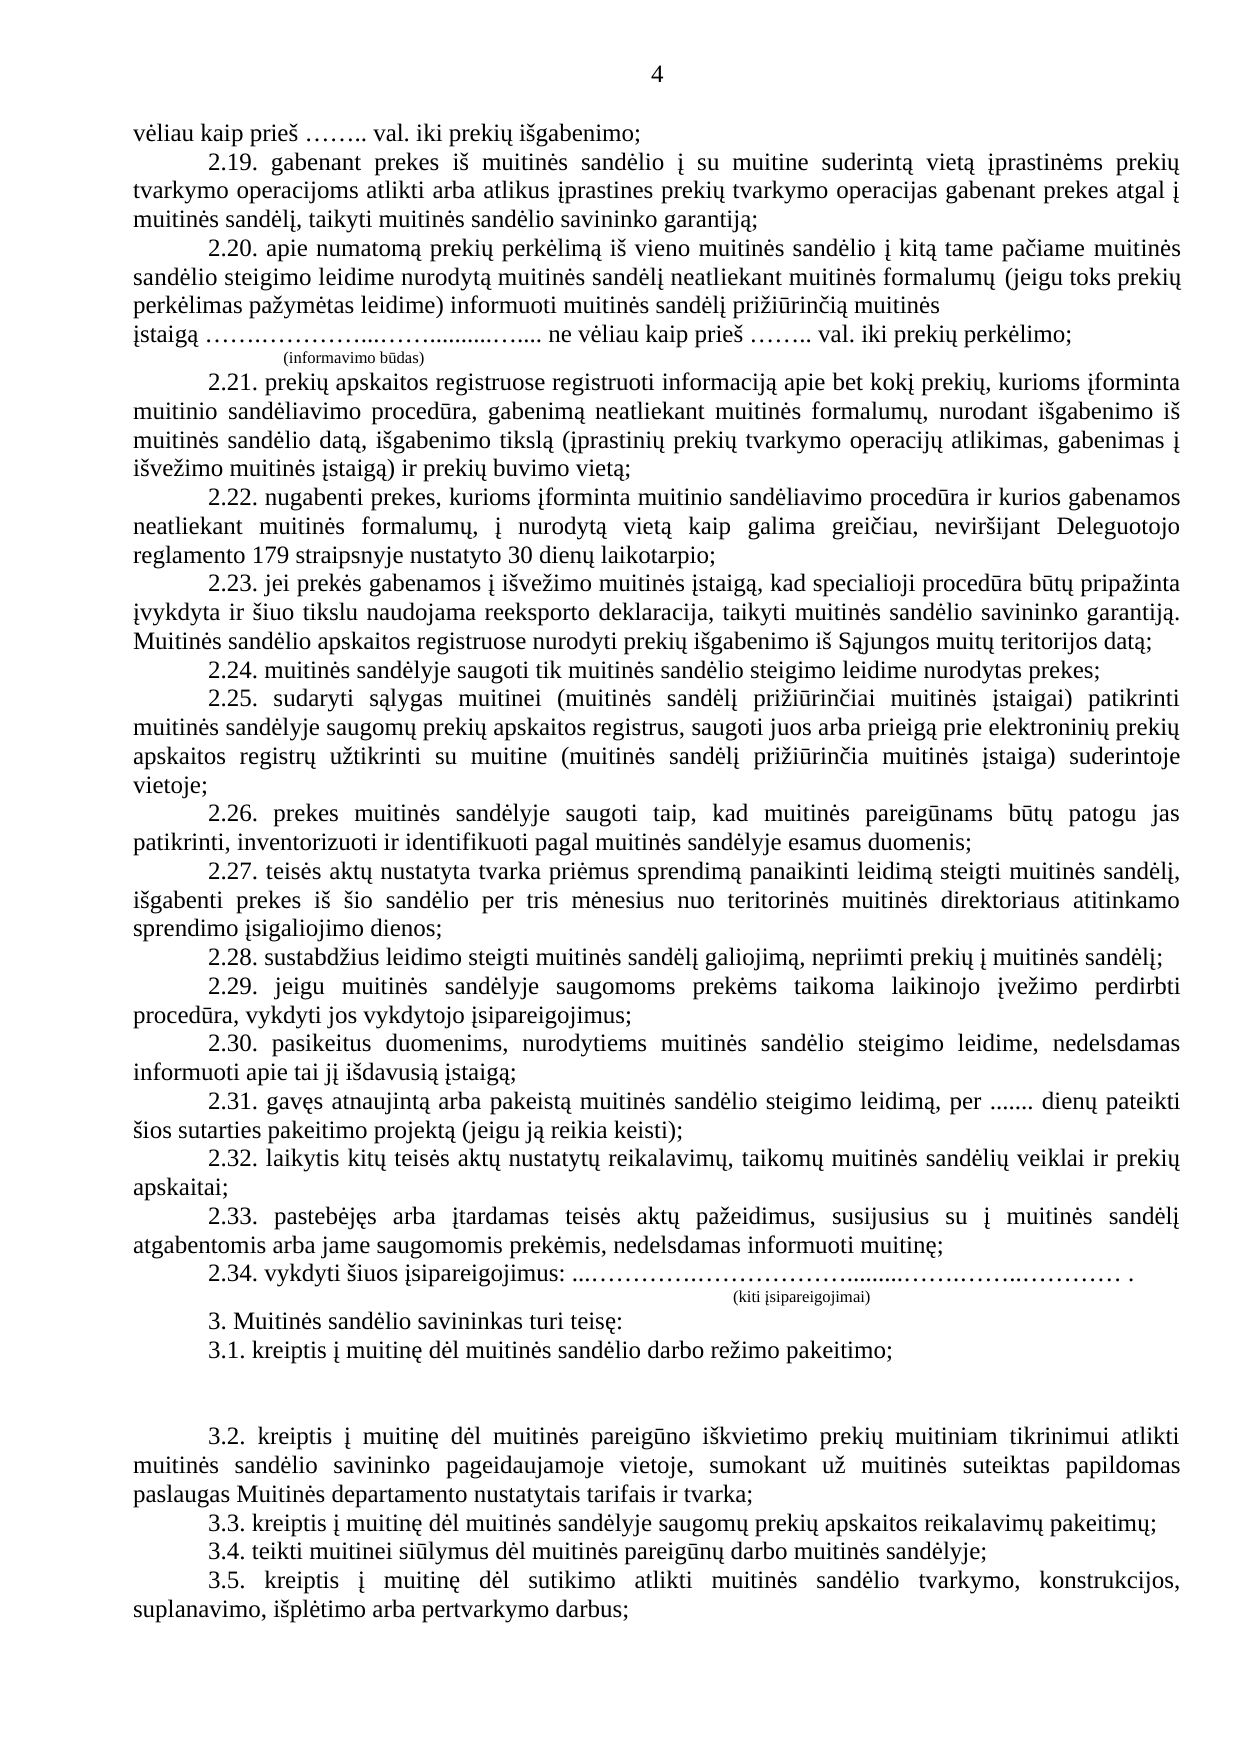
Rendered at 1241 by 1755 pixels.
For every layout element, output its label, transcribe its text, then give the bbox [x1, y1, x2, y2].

text 2.24. muitinės sandėlyje saugoti tik muitinės sandėlio steigimo leidime nurodytas prekes; [133, 655, 1181, 683]
text 2.31. gavęs atnaujintą arba pakeistą muitinės sandėlio steigimo leidimą, per ....... dienų pateikti šios sutarties pakeitimo projektą (jeigu ją reikia keisti); [133, 1086, 1181, 1143]
text 3.3. kreiptis į muitinę dėl muitinės sandėlyje saugomų prekių apskaitos reikalavimų pakeitimų; [133, 1508, 1181, 1536]
text 3.4. teikti muitinei siūlymus dėl muitinės pareigūnų darbo muitinės sandėlyje; [133, 1536, 1181, 1565]
text 2.20. apie numatomą prekių perkėlimą iš vieno muitinės sandėlio į kitą tame pačiame muitinės sandėlio steigimo leidime nurodytą muitinės sandėlį neatliekant muitinės formalumų (jeigu toks prekių perkėlimas pažymėtas leidime) informuoti muitinės sandėlį prižiūrinčią muitinės [133, 233, 1181, 319]
text 2.30. pasikeitus duomenims, nurodytiems muitinės sandėlio steigimo leidime, nedelsdamas informuoti apie tai jį išdavusią įstaigą; [133, 1028, 1181, 1086]
text 2.22. nugabenti prekes, kurioms įforminta muitinio sandėliavimo procedūra ir kurios gabenamos neatliekant muitinės formalumų, į nurodytą vietą kaip galima greičiau, neviršijant Deleguotojo reglamento 179 straipsnyje nustatyto 30 dienų laikotarpio; [133, 482, 1181, 568]
text 2.21. prekių apskaitos registruose registruoti informaciją apie bet kokį prekių, kurioms įforminta muitinio sandėliavimo procedūra, gabenimą neatliekant muitinės formalumų, nurodant išgabenimo iš muitinės sandėlio datą, išgabenimo tikslą (įprastinių prekių tvarkymo operacijų atlikimas, gabenimas į išvežimo muitinės įstaigą) ir prekių buvimo vietą; [133, 367, 1181, 482]
text 2.23. jei prekės gabenamos į išvežimo muitinės įstaigą, kad specialioji procedūra būtų pripažinta įvykdyta ir šiuo tikslu naudojama reeksporto deklaracija, taikyti muitinės sandėlio savininko garantiją. Muitinės sandėlio apskaitos registruose nurodyti prekių išgabenimo iš Sąjungos muitų teritorijos datą; [133, 568, 1181, 655]
text (kiti įsipareigojimai) [133, 1287, 1181, 1306]
text 2.33. pastebėjęs arba įtardamas teisės aktų pažeidimus, susijusius su į muitinės sandėlį atgabentomis arba jame saugomomis prekėmis, nedelsdamas informuoti muitinę; [133, 1201, 1181, 1258]
text 3.1. kreiptis į muitinę dėl muitinės sandėlio darbo režimo pakeitimo; [133, 1335, 1181, 1364]
text 2.25. sudaryti sąlygas muitinei (muitinės sandėlį prižiūrinčiai muitinės įstaigai) patikrinti muitinės sandėlyje saugomų prekių apskaitos registrus, saugoti juos arba prieigą prie elektroninių prekių apskaitos registrų užtikrinti su muitine (muitinės sandėlį prižiūrinčia muitinės įstaiga) suderintoje vietoje; [133, 683, 1181, 798]
text 3.5. kreiptis į muitinę dėl sutikimo atlikti muitinės sandėlio tvarkymo, konstrukcijos, suplanavimo, išplėtimo arba pertvarkymo darbus; [133, 1565, 1181, 1623]
text 2.28. sustabdžius leidimo steigti muitinės sandėlį galiojimą, nepriimti prekių į muitinės sandėlį; [133, 942, 1181, 971]
text 2.29. jeigu muitinės sandėlyje saugomoms prekėms taikoma laikinojo įvežimo perdirbti procedūra, vykdyti jos vykdytojo įsipareigojimus; [133, 971, 1181, 1028]
text vėliau kaip prieš …….. val. iki prekių išgabenimo; [133, 118, 1181, 147]
text 3. Muitinės sandėlio savininkas turi teisę: [133, 1306, 1181, 1335]
text 3.2. kreiptis į muitinę dėl muitinės pareigūno iškvietimo prekių muitiniam tikrinimui atlikti muitinės sandėlio savininko pageidaujamoje vietoje, sumokant už muitinės suteiktas papildomas paslaugas Muitinės departamento nustatytais tarifais ir tvarka; [133, 1421, 1181, 1508]
text įstaigą …….…………...……..........….... ne vėliau kaip prieš …….. val. iki prekių perkėlimo; [133, 319, 1181, 348]
text 2.34. vykdyti šiuos įsipareigojimus: ...………….……………….........…….……..………… . [133, 1258, 1181, 1287]
text 2.32. laikytis kitų teisės aktų nustatytų reikalavimų, taikomų muitinės sandėlių veiklai ir prekių apskaitai; [133, 1143, 1181, 1201]
text 2.19. gabenant prekes iš muitinės sandėlio į su muitine suderintą vietą įprastinėms prekių tvarkymo operacijoms atlikti arba atlikus įprastines prekių tvarkymo operacijas gabenant prekes atgal į muitinės sandėlį, taikyti muitinės sandėlio savininko garantiją; [133, 147, 1181, 233]
text (informavimo būdas) [133, 348, 1181, 367]
text 2.27. teisės aktų nustatyta tvarka priėmus sprendimą panaikinti leidimą steigti muitinės sandėlį, išgabenti prekes iš šio sandėlio per tris mėnesius nuo teritorinės muitinės direktoriaus atitinkamo sprendimo įsigaliojimo dienos; [133, 856, 1181, 942]
text 2.26. prekes muitinės sandėlyje saugoti taip, kad muitinės pareigūnams būtų patogu jas patikrinti, inventorizuoti ir identifikuoti pagal muitinės sandėlyje esamus duomenis; [133, 798, 1181, 856]
